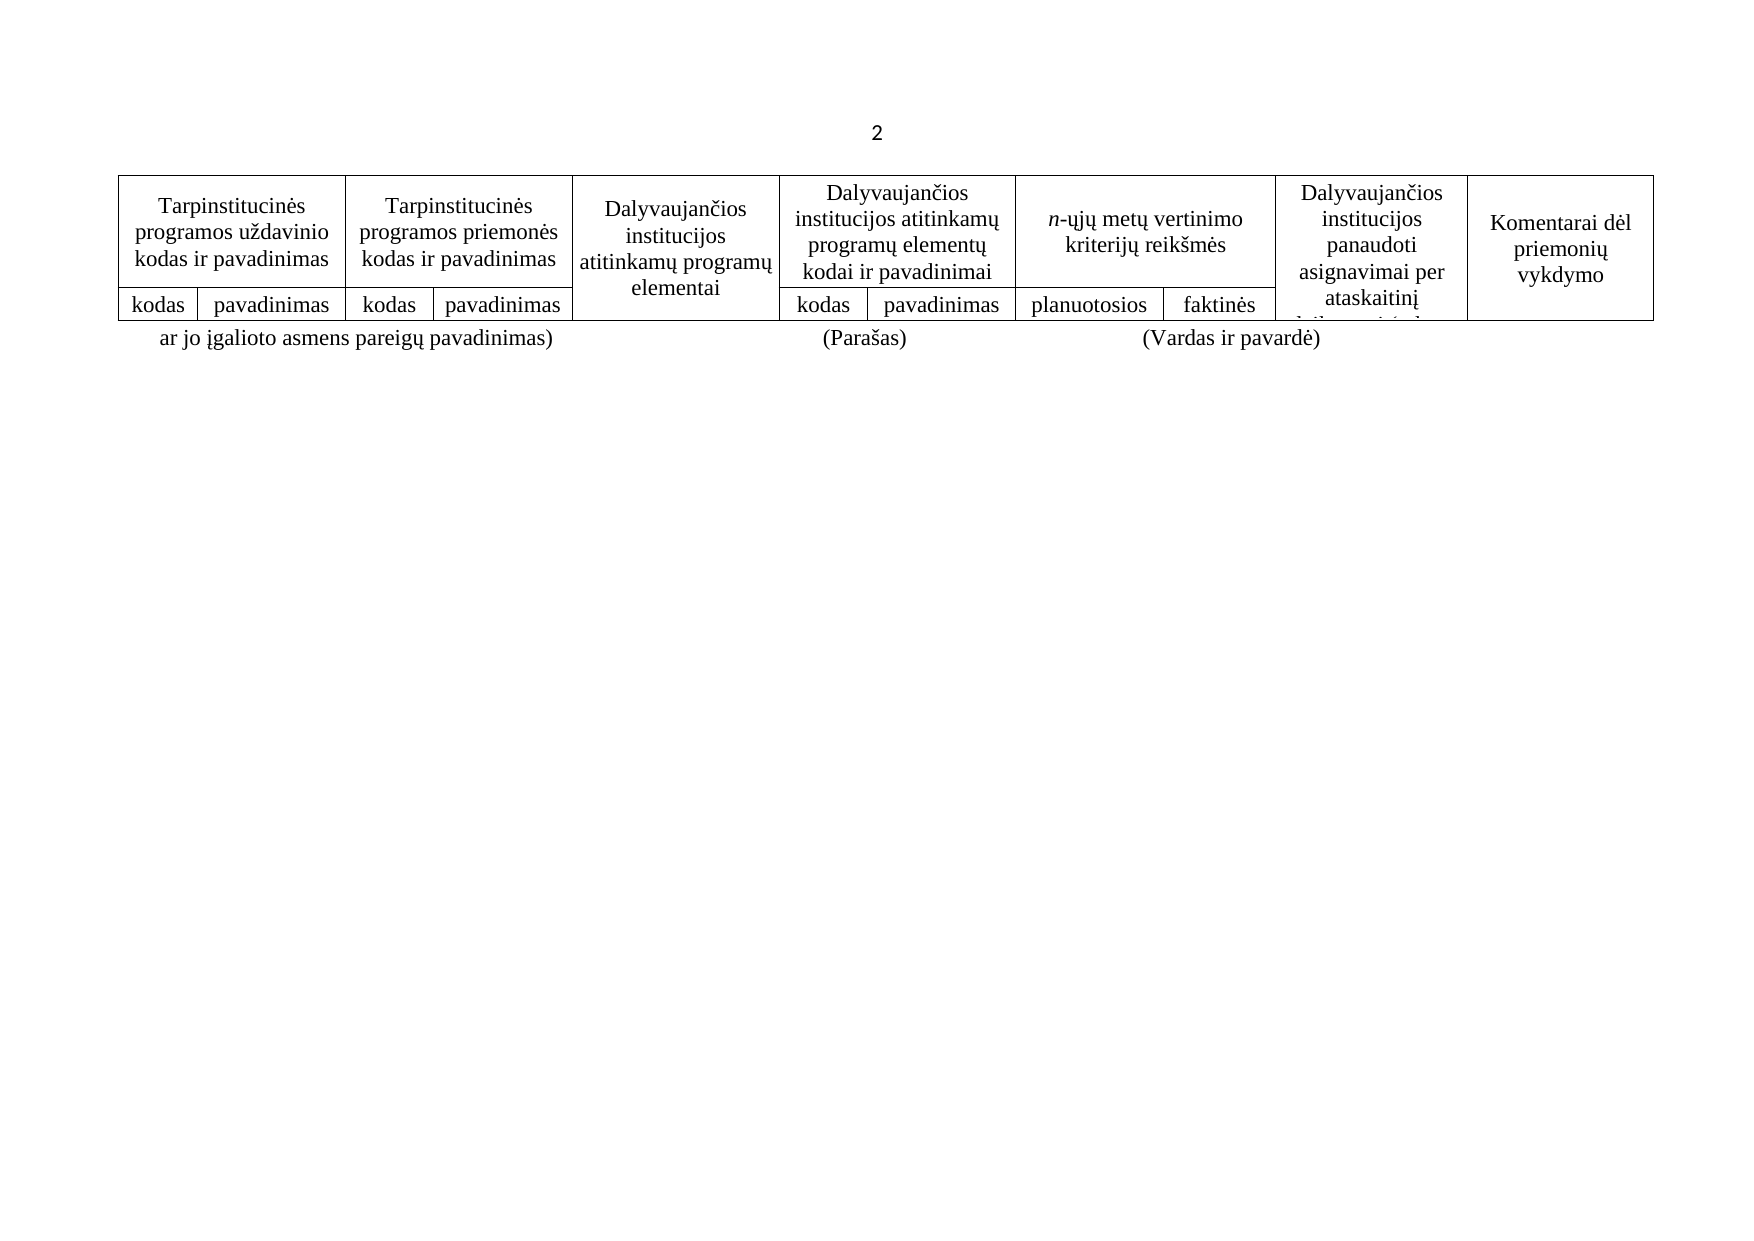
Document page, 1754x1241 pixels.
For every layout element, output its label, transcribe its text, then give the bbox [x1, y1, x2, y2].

table_cell [1498, 321, 1654, 354]
table_cell kodas [119, 288, 197, 320]
table_cell pavadinimas [434, 288, 572, 320]
table_cell kodas [346, 288, 433, 320]
table_cell pavadinimas [868, 288, 1015, 320]
table_header Dalyvaujančios institucijos atitinkamų programų elementų kodai ir pavadinimai [780, 176, 1015, 287]
table_header Tarpinstitucinės programos uždavinio kodas ir pavadinimas [119, 176, 345, 287]
table_cell planuotosios [1016, 288, 1163, 320]
table_cell faktinės [1164, 288, 1275, 320]
table_cell (Dalyvaujančios institucijos vadovo ar jo įgalioto asmens pareigų pavadinimas) (Parašas) (Vardas ir pavardė) [153, 321, 1498, 354]
table_header Tarpinstitucinės programos priemonės kodas ir pavadinimas [346, 176, 572, 287]
table_cell [118, 321, 153, 354]
table_header Komentarai dėl priemonių vykdymo [1468, 176, 1653, 320]
table_cell kodas [780, 288, 867, 320]
table_cell pavadinimas [198, 288, 345, 320]
table_header n-ųjų metų vertinimo kriterijų reikšmės [1016, 176, 1275, 287]
table_header Dalyvaujančios institucijos panaudoti asignavimai per ataskaitinį laikotarpį (tūkst. litų) [1276, 176, 1467, 320]
table_header Dalyvaujančios institucijos atitinkamų programų elementai [573, 176, 779, 320]
